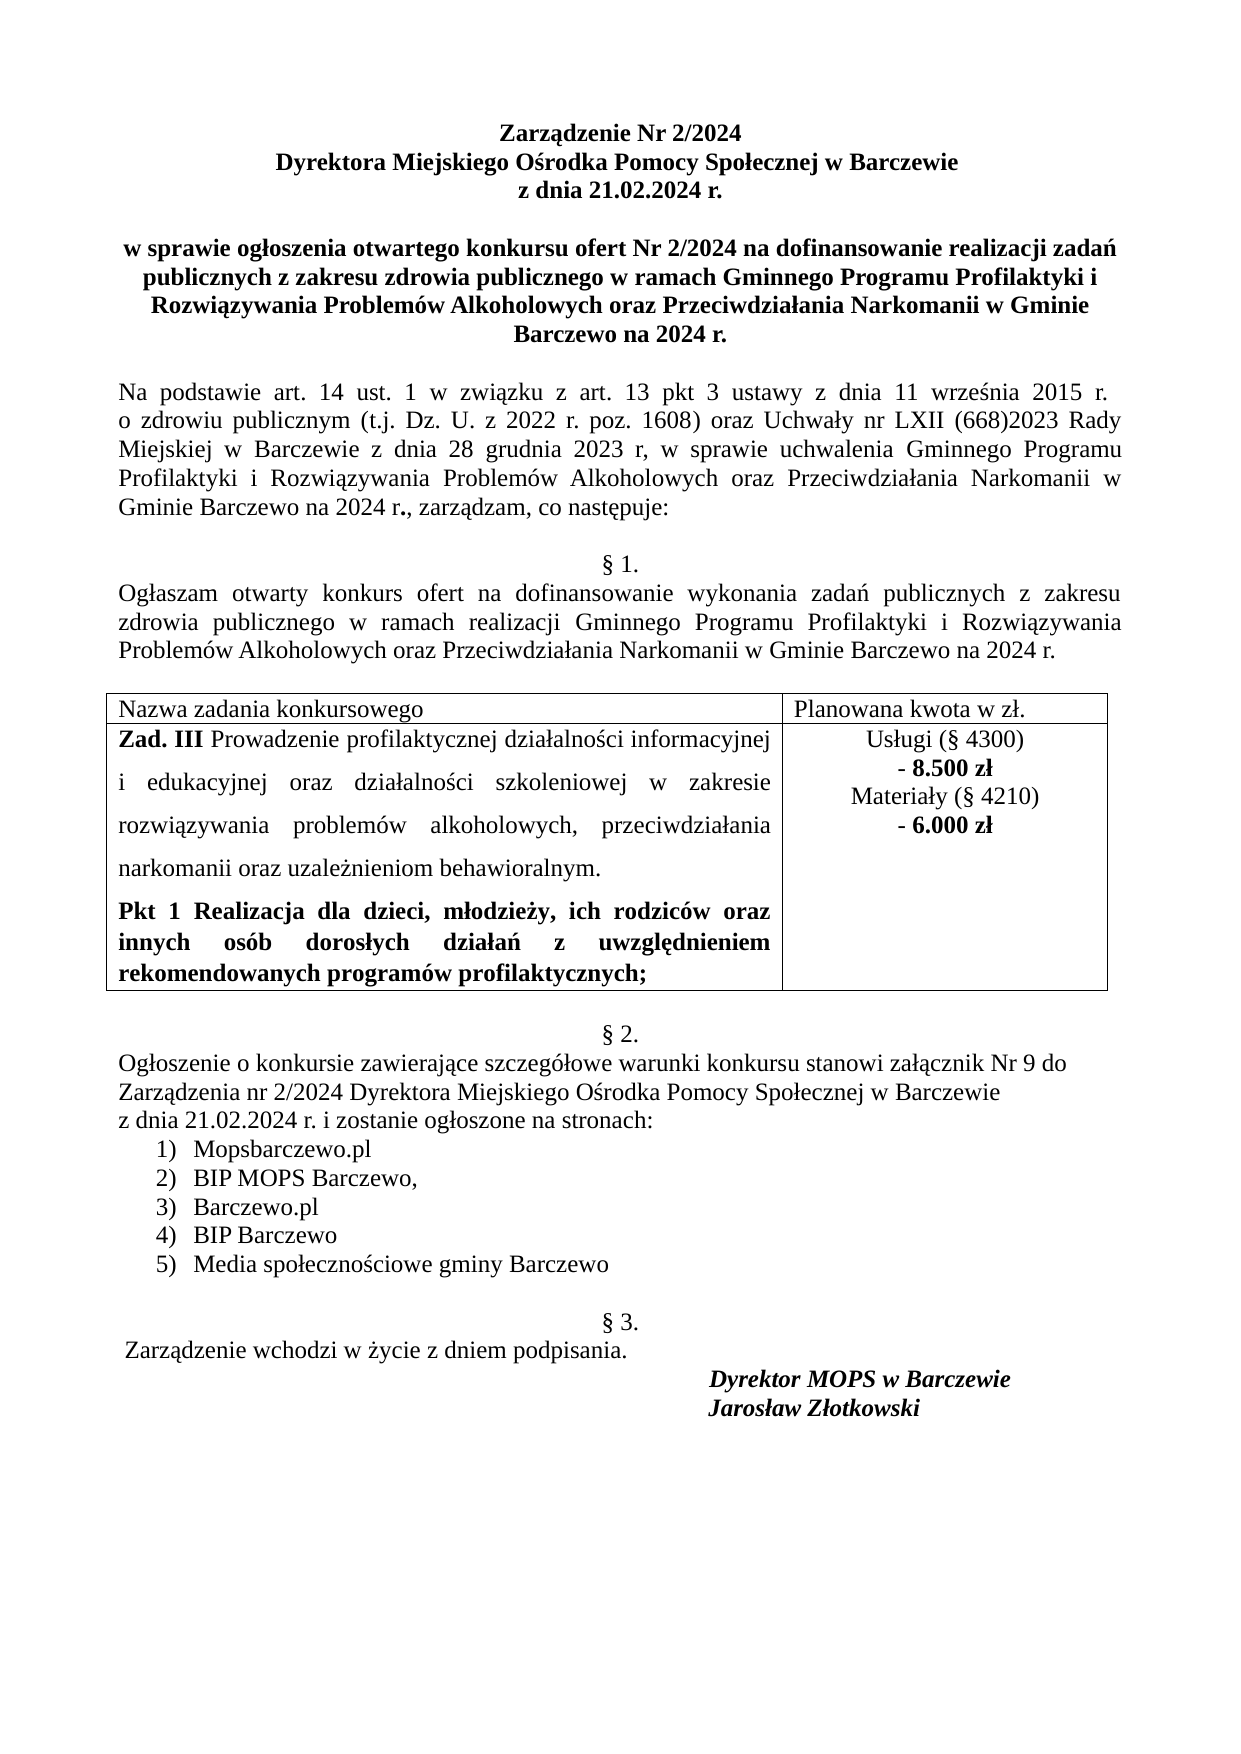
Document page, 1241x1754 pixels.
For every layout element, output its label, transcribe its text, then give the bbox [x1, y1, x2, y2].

text w sprawie ogłoszenia otwartego konkursu ofert Nr 2/2024 na dofinansowanie realizacji zadań publicznych z zakresu zdrowia publicznego w ramach Gminnego Programu Profilaktyki i Rozwiązywania Problemów Alkoholowych oraz Przeciwdziałania Narkomanii w Gminie Barczewo na 2024 r. [118, 233, 1122, 348]
text § 2. [118, 1019, 1122, 1048]
text § 1. [118, 549, 1122, 578]
text z dnia 21.02.2024 r. [118, 176, 1122, 204]
table_cell Usługi (§ 4300) - 8.500 zł Materiały (§ 4210) - 6.000 zł [783, 724, 1107, 989]
table_header Planowana kwota w zł. [783, 694, 1107, 723]
list BIP Barczewo [156, 1221, 1122, 1249]
text z dnia 21.02.2024 r. i zostanie ogłoszone na stronach: [118, 1106, 1122, 1134]
text Dyrektor MOPS w Barczewie [118, 1364, 1122, 1393]
table_cell Zad. III Prowadzenie profilaktycznej działalności informacyjnej i edukacyjnej oraz działalności szkoleniowej w zakresie rozwiązywania problemów alkoholowych, przeciwdziałania narkomanii oraz uzależnieniom behawioralnym. Pkt 1 Realizacja dla dzieci, młodzieży, ich rodziców oraz innych osób dorosłych działań z uwzględnieniem rekomendowanych programów profilaktycznych; [107, 724, 782, 989]
text Zarządzenie wchodzi w życie z dniem podpisania. [118, 1336, 1122, 1364]
text § 3. [118, 1307, 1122, 1336]
list Media społecznościowe gminy Barczewo [156, 1249, 1122, 1278]
text Ogłoszenie o konkursie zawierające szczegółowe warunki konkursu stanowi załącznik Nr 9 do Zarządzenia nr 2/2024 Dyrektora Miejskiego Ośrodka Pomocy Społecznej w Barczewie [118, 1048, 1122, 1106]
table_header Nazwa zadania konkursowego [107, 694, 782, 723]
list Mopsbarczewo.pl [156, 1134, 1122, 1163]
text Dyrektora Miejskiego Ośrodka Pomocy Społecznej w Barczewie [118, 147, 1122, 176]
text Zarządzenie Nr 2/2024 [118, 118, 1122, 147]
list BIP MOPS Barczewo, [156, 1163, 1122, 1192]
list Barczewo.pl [156, 1192, 1122, 1221]
text Na podstawie art. 14 ust. 1 w związku z art. 13 pkt 3 ustawy z dnia 11 września 2015 r. o zdrowiu publicznym (t.j. Dz. U. z 2022 r. poz. 1608) oraz Uchwały nr LXII (668)2023 Rady Miejskiej w Barczewie z dnia 28 grudnia 2023 r, w sprawie uchwalenia Gminnego Programu Profilaktyki i Rozwiązywania Problemów Alkoholowych oraz Przeciwdziałania Narkomanii w Gminie Barczewo na 2024 r., zarządzam, co następuje: [118, 377, 1122, 521]
text Ogłaszam otwarty konkurs ofert na dofinansowanie wykonania zadań publicznych z zakresu zdrowia publicznego w ramach realizacji Gminnego Programu Profilaktyki i Rozwiązywania Problemów Alkoholowych oraz Przeciwdziałania Narkomanii w Gminie Barczewo na 2024 r. [118, 578, 1122, 664]
text Jarosław Złotkowski [708, 1393, 1122, 1422]
